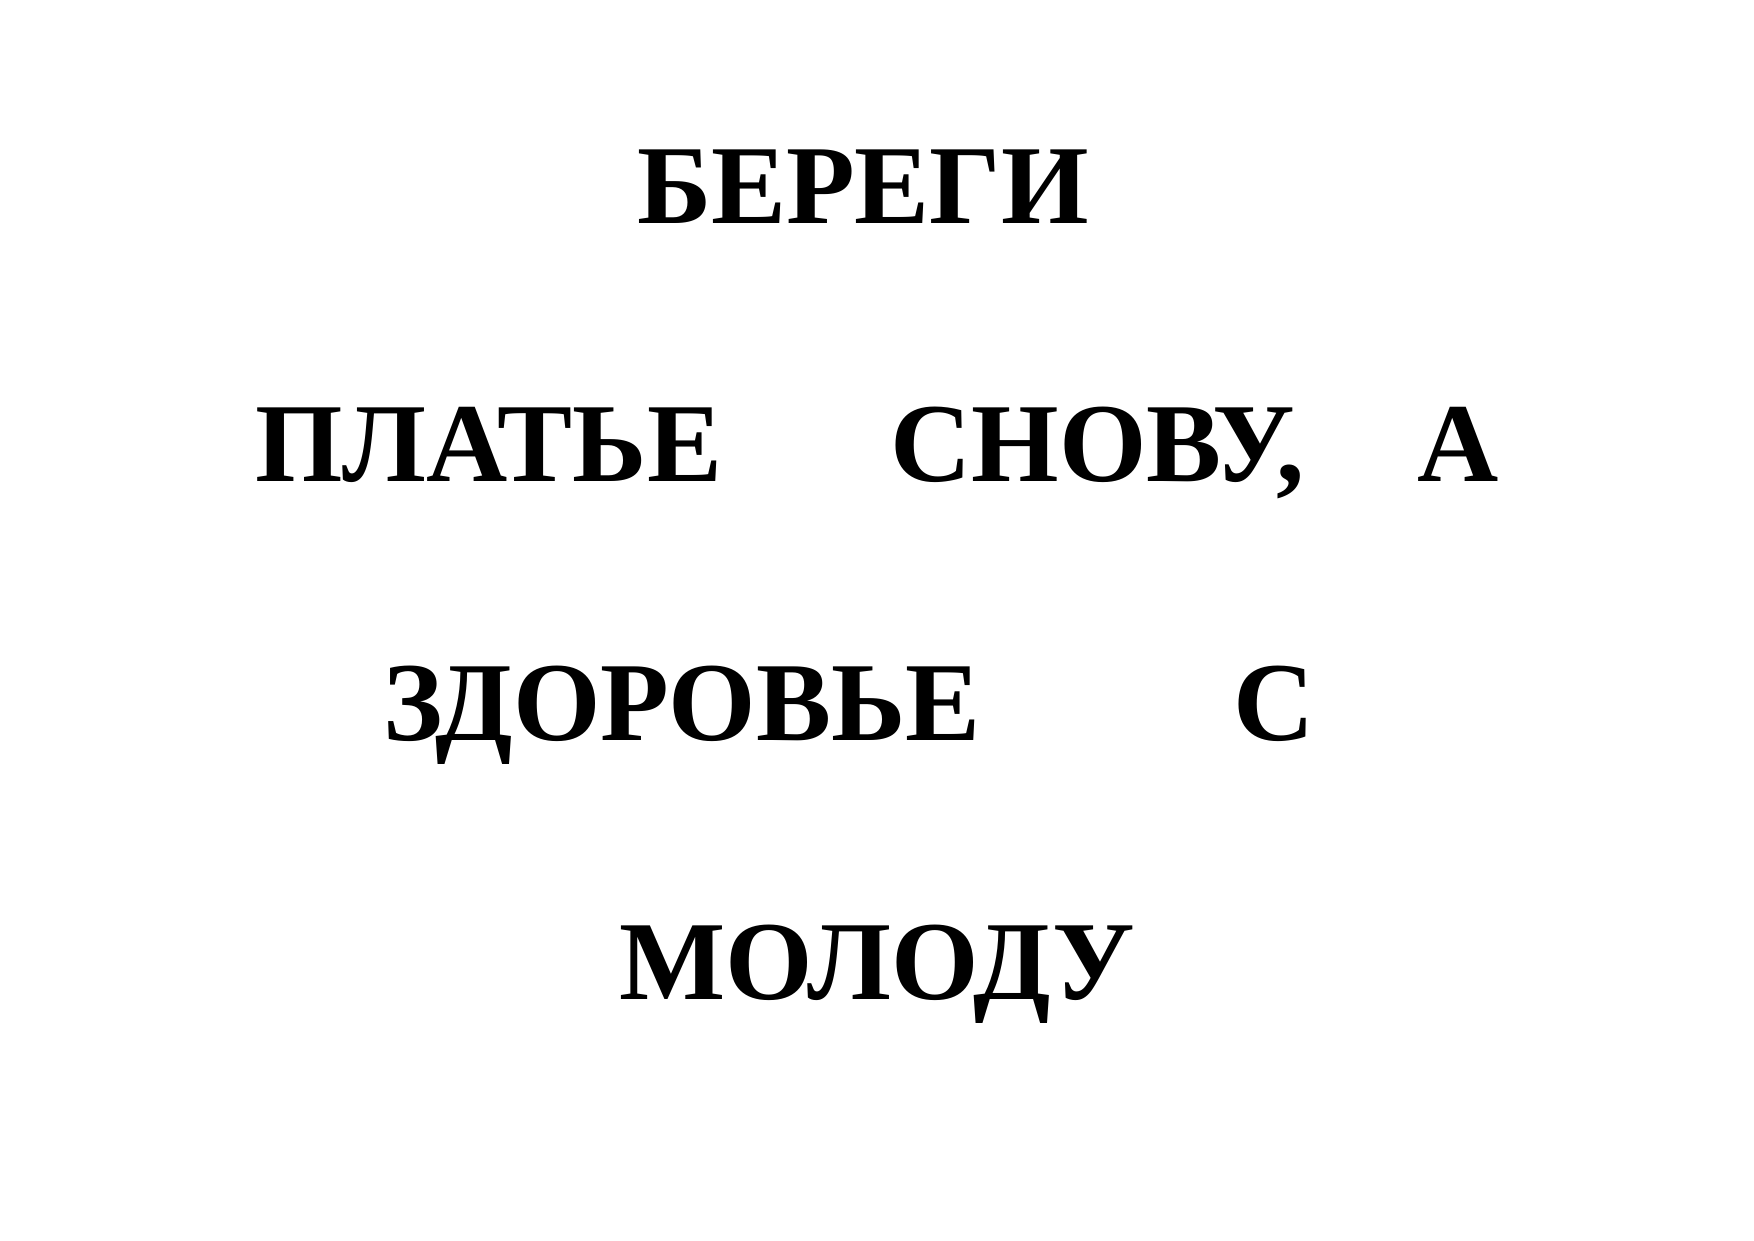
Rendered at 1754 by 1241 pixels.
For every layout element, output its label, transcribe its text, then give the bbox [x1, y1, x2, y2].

text БЕРЕГИ [118, 118, 1636, 247]
text МОЛОДУ [118, 894, 1636, 1024]
text ЗДОРОВЬЕ С [118, 636, 1636, 765]
text ПЛАТЬЕ СНОВУ, А [118, 377, 1636, 506]
